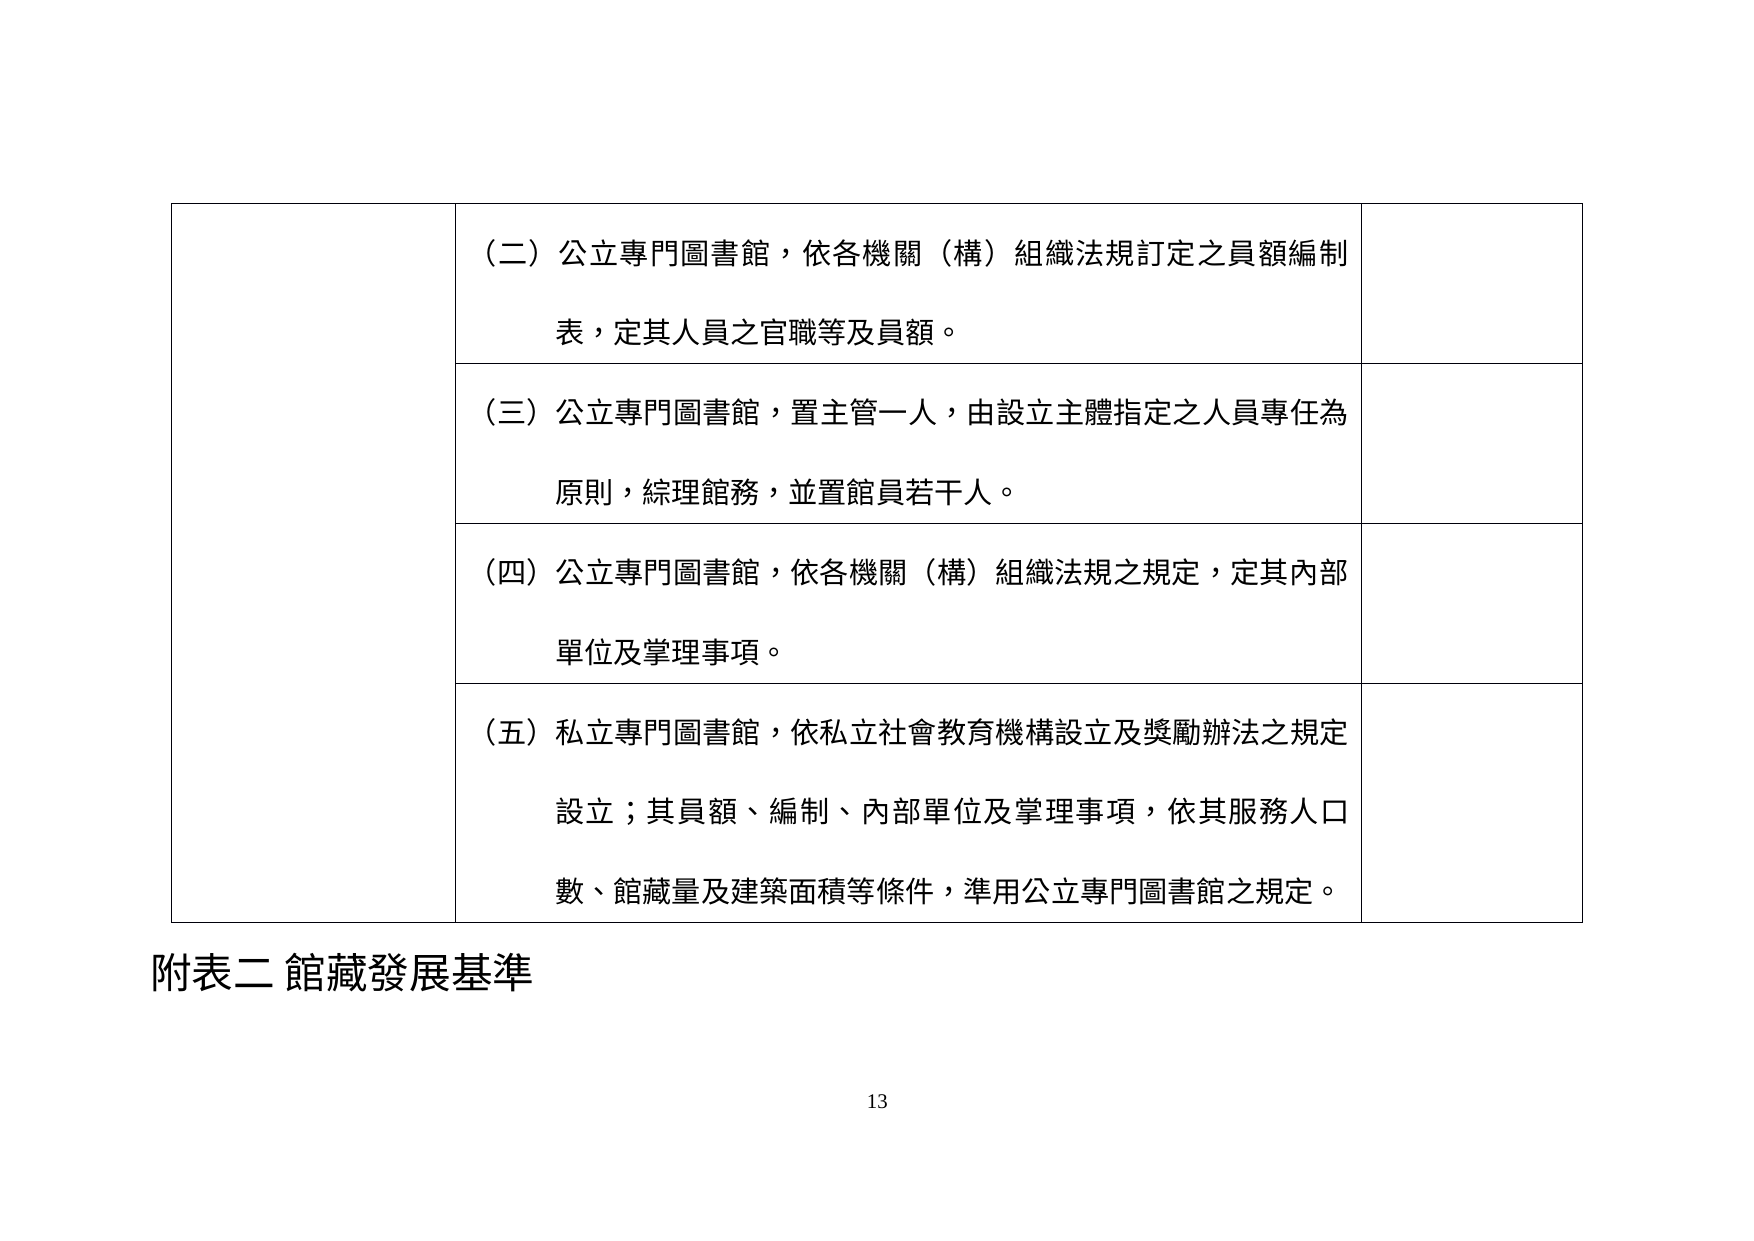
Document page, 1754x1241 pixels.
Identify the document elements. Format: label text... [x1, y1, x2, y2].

table_cell （二）公立專門圖書館，依各機關（構）組織法規訂定之員額編制表，定其人員之官職等及員額。 [456, 204, 1361, 363]
table_cell [1362, 524, 1582, 683]
table_cell （三）公立專門圖書館，置主管一人，由設立主體指定之人員專任為原則，綜理館務，並置館員若干人。 [456, 364, 1361, 523]
table_cell [1362, 684, 1582, 922]
table_cell [1362, 204, 1582, 363]
text 附表二 館藏發展基準 [150, 923, 1604, 1002]
table_cell （五）私立專門圖書館，依私立社會教育機構設立及獎勵辦法之規定設立；其員額、編制、內部單位及掌理事項，依其服務人口數、館藏量及建築面積等條件，準用公立專門圖書館之規定。 [456, 684, 1361, 922]
table_cell [172, 204, 455, 922]
table_cell （四）公立專門圖書館，依各機關（構）組織法規之規定，定其內部單位及掌理事項。 [456, 524, 1361, 683]
table_cell [1362, 364, 1582, 523]
